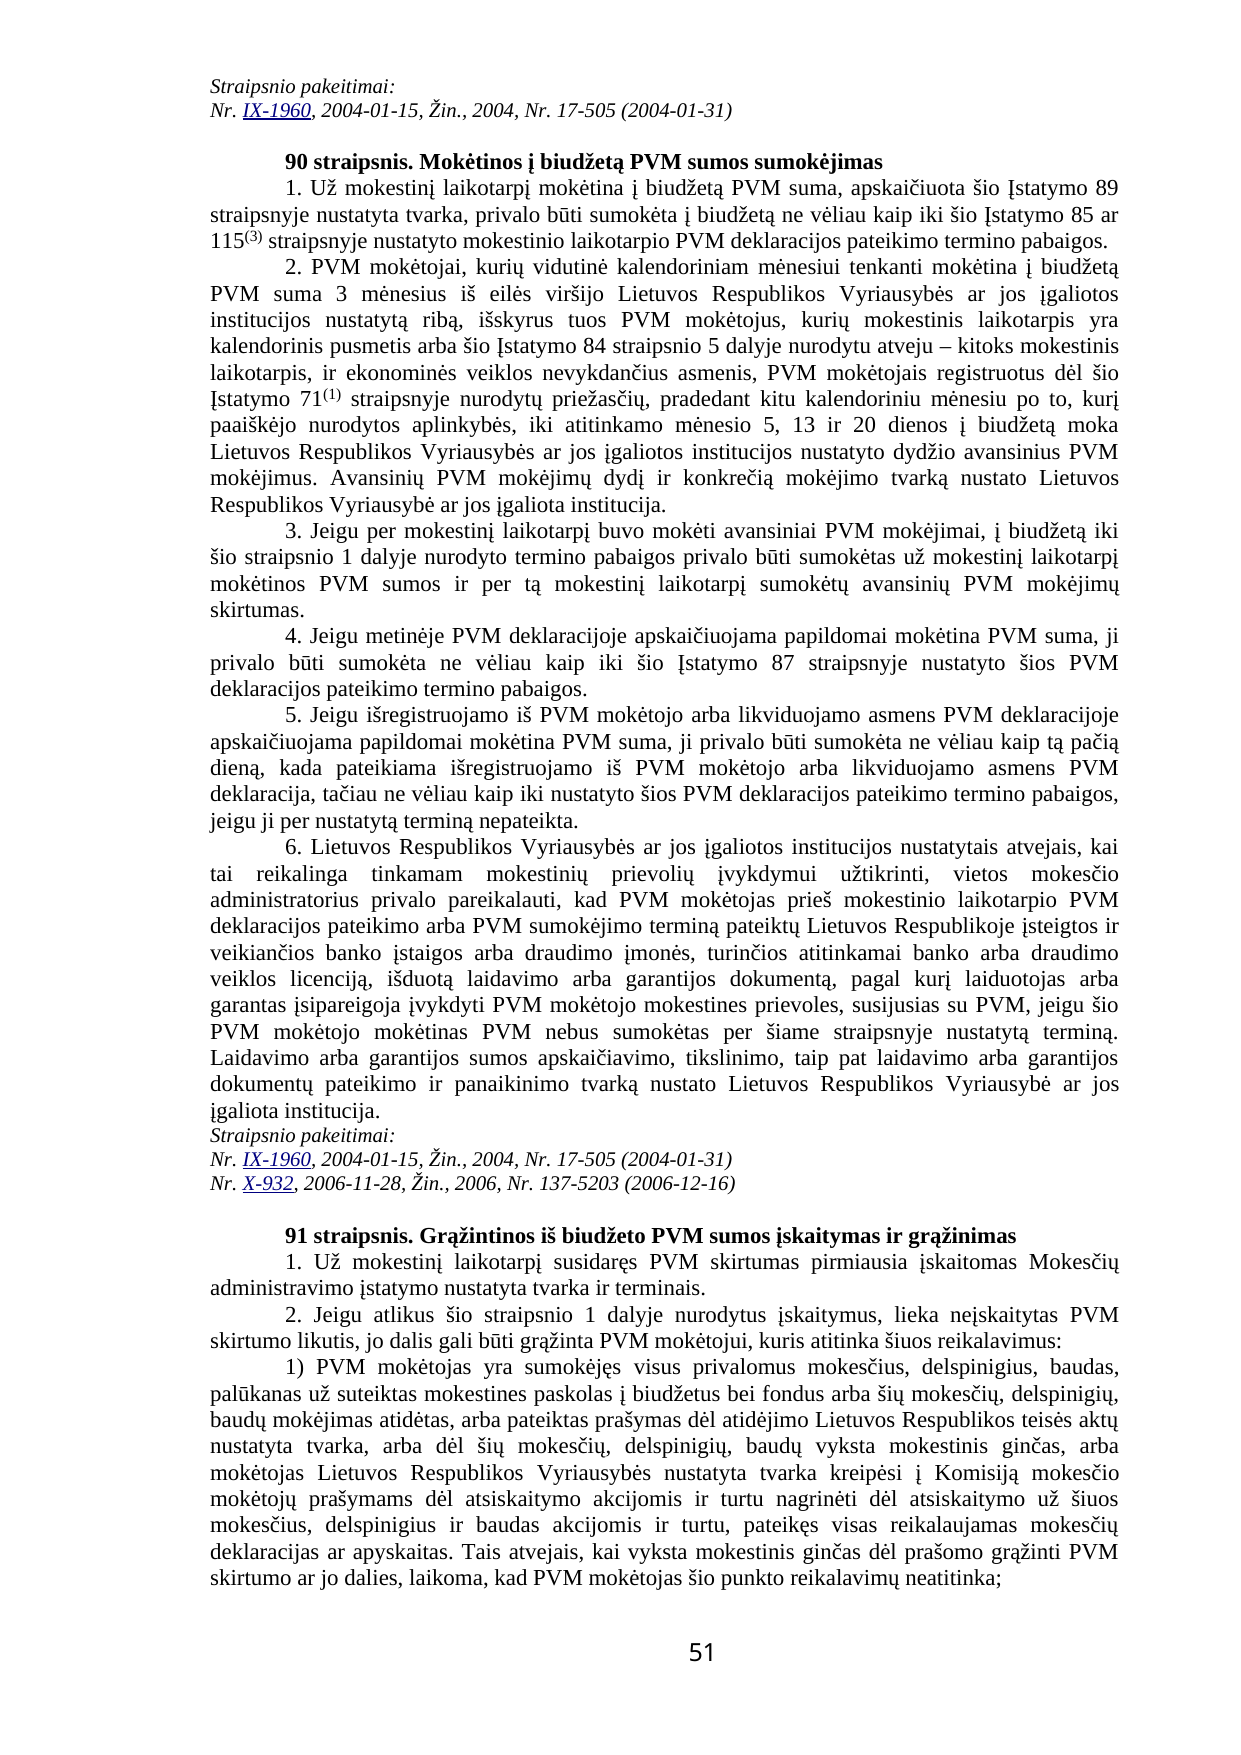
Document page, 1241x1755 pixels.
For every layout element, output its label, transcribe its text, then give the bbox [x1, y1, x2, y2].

text 91 straipsnis. Grąžintinos iš biudžeto PVM sumos įskaitymas ir grąžinimas [210, 1222, 1120, 1248]
text 4. Jeigu metinėje PVM deklaracijoje apskaičiuojama papildomai mokėtina PVM suma, ji privalo būti sumokėta ne vėliau kaip iki šio Įstatymo 87 straipsnyje nustatyto šios PVM deklaracijos pateikimo termino pabaigos. [210, 622, 1120, 701]
text 2. Jeigu atlikus šio straipsnio 1 dalyje nurodytus įskaitymus, lieka neįskaitytas PVM skirtumo likutis, jo dalis gali būti grąžinta PVM mokėtojui, kuris atitinka šiuos reikalavimus: [210, 1301, 1120, 1353]
text 5. Jeigu išregistruojamo iš PVM mokėtojo arba likviduojamo asmens PVM deklaracijoje apskaičiuojama papildomai mokėtina PVM suma, ji privalo būti sumokėta ne vėliau kaip tą pačią dieną, kada pateikiama išregistruojamo iš PVM mokėtojo arba likviduojamo asmens PVM deklaracija, tačiau ne vėliau kaip iki nustatyto šios PVM deklaracijos pateikimo termino pabaigos, jeigu ji per nustatytą terminą nepateikta. [210, 701, 1120, 833]
text Nr. IX-1960, 2004-01-15, Žin., 2004, Nr. 17-505 (2004-01-31) [210, 98, 1120, 122]
text Nr. IX-1960, 2004-01-15, Žin., 2004, Nr. 17-505 (2004-01-31) [210, 1147, 1120, 1171]
text Straipsnio pakeitimai: [210, 73, 1120, 98]
text 6. Lietuvos Respublikos Vyriausybės ar jos įgaliotos institucijos nustatytais atvejais, kai tai reikalinga tinkamam mokestinių prievolių įvykdymui užtikrinti, vietos mokesčio administratorius privalo pareikalauti, kad PVM mokėtojas prieš mokestinio laikotarpio PVM deklaracijos pateikimo arba PVM sumokėjimo terminą pateiktų Lietuvos Respublikoje įsteigtos ir veikiančios banko įstaigos arba draudimo įmonės, turinčios atitinkamai banko arba draudimo veiklos licenciją, išduotą laidavimo arba garantijos dokumentą, pagal kurį laiduotojas arba garantas įsipareigoja įvykdyti PVM mokėtojo mokestines prievoles, susijusias su PVM, jeigu šio PVM mokėtojo mokėtinas PVM nebus sumokėtas per šiame straipsnyje nustatytą terminą. Laidavimo arba garantijos sumos apskaičiavimo, tikslinimo, taip pat laidavimo arba garantijos dokumentų pateikimo ir panaikinimo tvarką nustato Lietuvos Respublikos Vyriausybė ar jos įgaliota institucija. [210, 833, 1120, 1123]
text 1) PVM mokėtojas yra sumokėjęs visus privalomus mokesčius, delspinigius, baudas, palūkanas už suteiktas mokestines paskolas į biudžetus bei fondus arba šių mokesčių, delspinigių, baudų mokėjimas atidėtas, arba pateiktas prašymas dėl atidėjimo Lietuvos Respublikos teisės aktų nustatyta tvarka, arba dėl šių mokesčių, delspinigių, baudų vyksta mokestinis ginčas, arba mokėtojas Lietuvos Respublikos Vyriausybės nustatyta tvarka kreipėsi į Komisiją mokesčio mokėtojų prašymams dėl atsiskaitymo akcijomis ir turtu nagrinėti dėl atsiskaitymo už šiuos mokesčius, delspinigius ir baudas akcijomis ir turtu, pateikęs visas reikalaujamas mokesčių deklaracijas ar apyskaitas. Tais atvejais, kai vyksta mokestinis ginčas dėl prašomo grąžinti PVM skirtumo ar jo dalies, laikoma, kad PVM mokėtojas šio punkto reikalavimų neatitinka; [210, 1353, 1120, 1591]
text 3. Jeigu per mokestinį laikotarpį buvo mokėti avansiniai PVM mokėjimai, į biudžetą iki šio straipsnio 1 dalyje nurodyto termino pabaigos privalo būti sumokėtas už mokestinį laikotarpį mokėtinos PVM sumos ir per tą mokestinį laikotarpį sumokėtų avansinių PVM mokėjimų skirtumas. [210, 517, 1120, 622]
text 1. Už mokestinį laikotarpį susidaręs PVM skirtumas pirmiausia įskaitomas Mokesčių administravimo įstatymo nustatyta tvarka ir terminais. [210, 1248, 1120, 1301]
text 90 straipsnis. Mokėtinos į biudžetą PVM sumos sumokėjimas [210, 148, 1120, 174]
text Straipsnio pakeitimai: [210, 1123, 1120, 1147]
text 1. Už mokestinį laikotarpį mokėtina į biudžetą PVM suma, apskaičiuota šio Įstatymo 89 straipsnyje nustatyta tvarka, privalo būti sumokėta į biudžetą ne vėliau kaip iki šio Įstatymo 85 ar 115(3) straipsnyje nustatyto mokestinio laikotarpio PVM deklaracijos pateikimo termino pabaigos. [210, 174, 1120, 253]
text 2. PVM mokėtojai, kurių vidutinė kalendoriniam mėnesiui tenkanti mokėtina į biudžetą PVM suma 3 mėnesius iš eilės viršijo Lietuvos Respublikos Vyriausybės ar jos įgaliotos institucijos nustatytą ribą, išskyrus tuos PVM mokėtojus, kurių mokestinis laikotarpis yra kalendorinis pusmetis arba šio Įstatymo 84 straipsnio 5 dalyje nurodytu atveju – kitoks mokestinis laikotarpis, ir ekonominės veiklos nevykdančius asmenis, PVM mokėtojais registruotus dėl šio Įstatymo 71(1) straipsnyje nurodytų priežasčių, pradedant kitu kalendoriniu mėnesiu po to, kurį paaiškėjo nurodytos aplinkybės, iki atitinkamo mėnesio 5, 13 ir 20 dienos į biudžetą moka Lietuvos Respublikos Vyriausybės ar jos įgaliotos institucijos nustatyto dydžio avansinius PVM mokėjimus. Avansinių PVM mokėjimų dydį ir konkrečią mokėjimo tvarką nustato Lietuvos Respublikos Vyriausybė ar jos įgaliota institucija. [210, 253, 1120, 517]
text Nr. X-932, 2006-11-28, Žin., 2006, Nr. 137-5203 (2006-12-16) [210, 1171, 1120, 1195]
